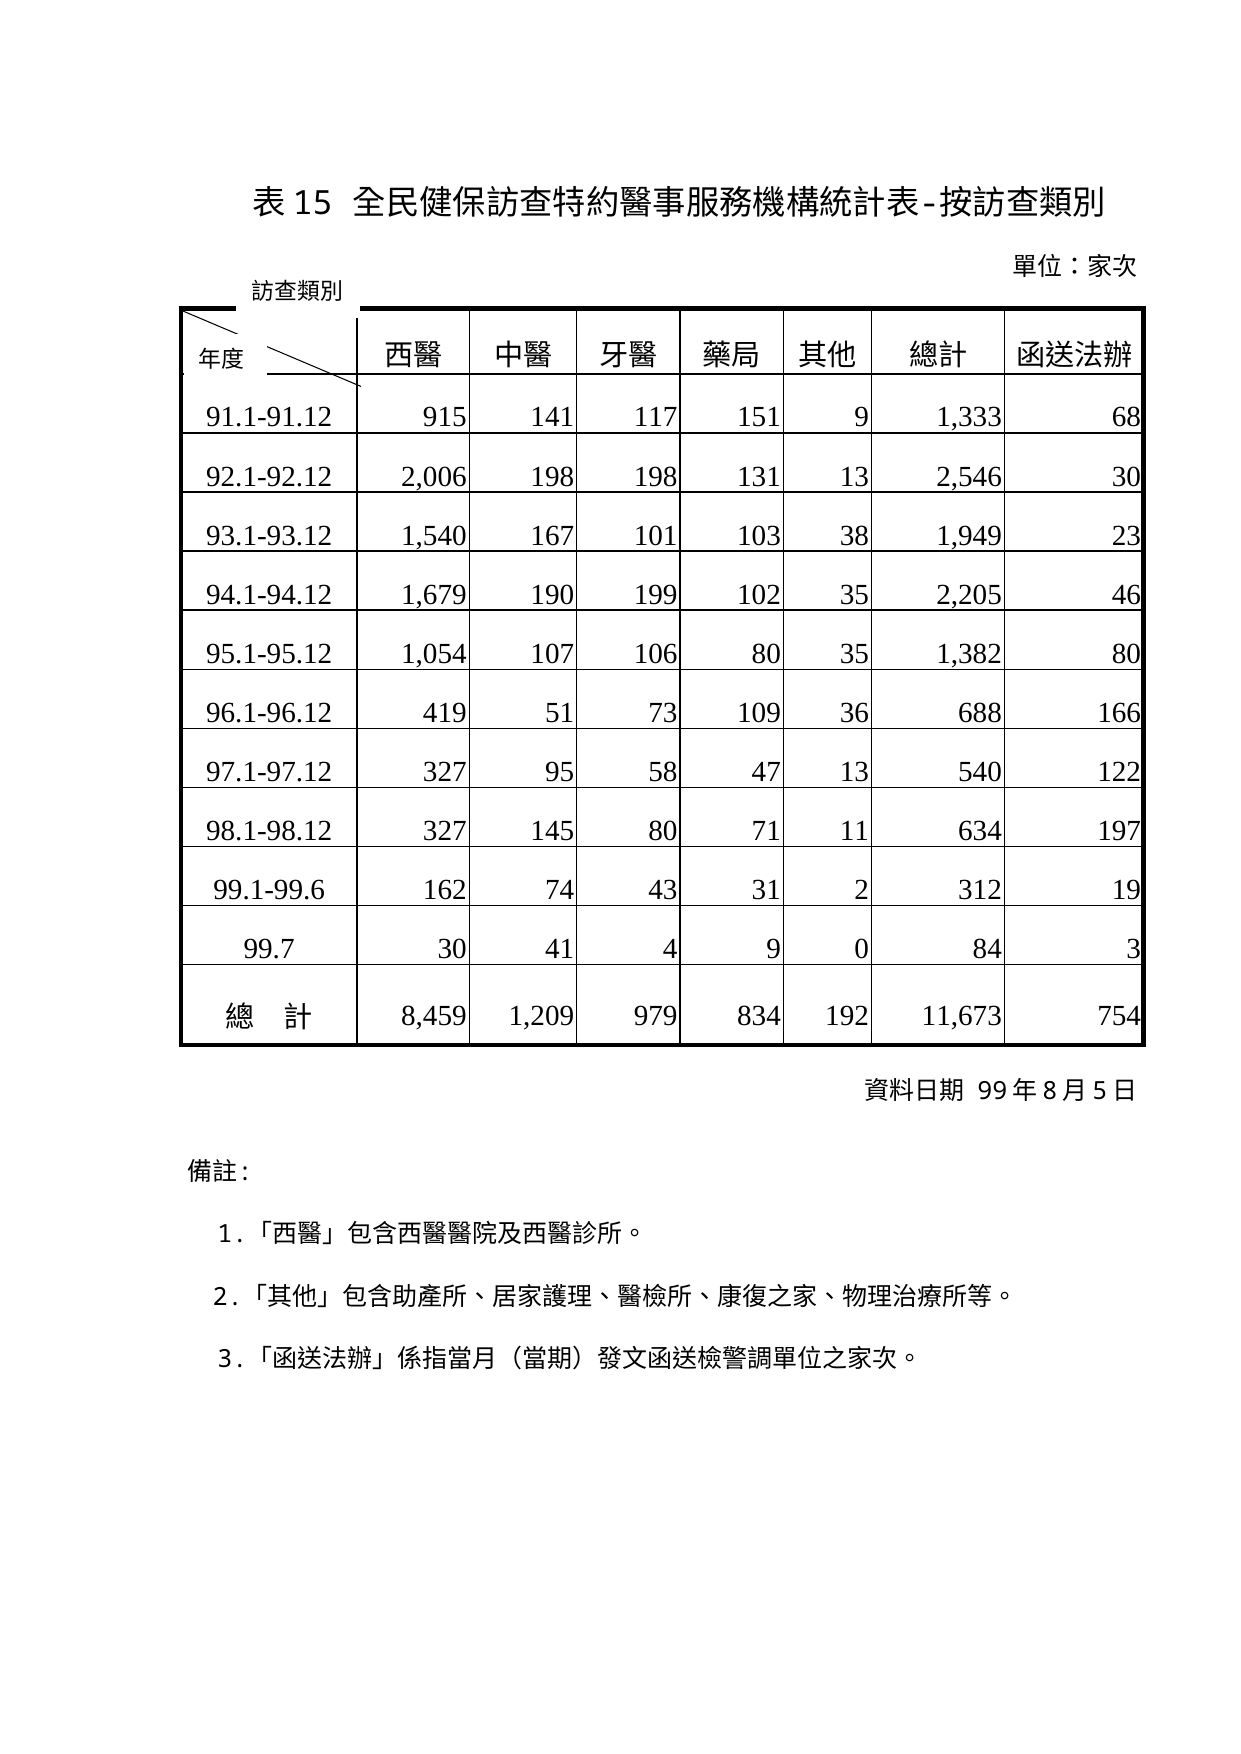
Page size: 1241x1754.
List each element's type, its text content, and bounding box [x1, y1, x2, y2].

table_cell 754 [1005, 965, 1141, 1043]
text 備註: [187, 1128, 1157, 1190]
table_cell 35 [784, 611, 871, 668]
table_cell 1,540 [358, 493, 469, 550]
table_cell 11 [784, 788, 871, 846]
table_cell 634 [872, 788, 1004, 846]
table_cell 102 [681, 552, 783, 609]
table_cell 2,205 [872, 552, 1004, 609]
table_cell 162 [358, 847, 469, 905]
table_cell 99.1-99.6 [183, 847, 356, 905]
table_cell 166 [1005, 670, 1141, 727]
table_header 牙醫 [577, 311, 679, 373]
table_cell 38 [784, 493, 871, 550]
table_cell 80 [577, 788, 679, 846]
table_cell 103 [681, 493, 783, 550]
table_cell 43 [577, 847, 679, 905]
table_cell 3 [1005, 906, 1141, 964]
table_cell 327 [358, 729, 469, 787]
table_cell 35 [784, 552, 871, 609]
table_header 西醫 [358, 311, 469, 373]
table_cell 51 [470, 670, 576, 727]
table_cell 106 [577, 611, 679, 668]
table_cell 97.1-97.12 [183, 729, 356, 787]
table_cell 198 [577, 434, 679, 491]
table_cell 58 [577, 729, 679, 787]
table_cell 30 [358, 906, 469, 964]
table_cell 979 [577, 965, 679, 1043]
table_cell 199 [577, 552, 679, 609]
table_cell 95.1-95.12 [183, 611, 356, 668]
table_cell 95 [470, 729, 576, 787]
text 3.「函送法辦」係指當月（當期）發文函送檢警調單位之家次。 [217, 1315, 1157, 1378]
table_cell 117 [577, 375, 679, 432]
table_header 其他 [784, 311, 871, 373]
table_cell 9 [784, 375, 871, 432]
table_cell 41 [470, 906, 576, 964]
table_cell 68 [1005, 375, 1141, 432]
table_cell 91.1-91.12 [183, 375, 356, 432]
table_cell 13 [784, 434, 871, 491]
table_cell 2,546 [872, 434, 1004, 491]
table_cell 327 [358, 788, 469, 846]
table_cell 131 [681, 434, 783, 491]
text 資料日期 99年8月5日 [187, 1047, 1137, 1110]
table_cell 2 [784, 847, 871, 905]
table_cell 80 [1005, 611, 1141, 668]
table_cell 1,679 [358, 552, 469, 609]
table_cell 107 [470, 611, 576, 668]
table_cell 84 [872, 906, 1004, 964]
table_cell 915 [358, 375, 469, 432]
table_cell 30 [1005, 434, 1141, 491]
table_cell 93.1-93.12 [183, 493, 356, 550]
text 表15 全民健保訪查特約醫事服務機構統計表-按訪查類別 [252, 158, 1157, 221]
table_cell 98.1-98.12 [183, 788, 356, 846]
table_cell 1,949 [872, 493, 1004, 550]
table_cell 92.1-92.12 [183, 434, 356, 491]
table_cell 8,459 [358, 965, 469, 1043]
table_cell 23 [1005, 493, 1141, 550]
table_cell 2,006 [358, 434, 469, 491]
table_cell 419 [358, 670, 469, 727]
table_cell 99.7 [183, 906, 356, 964]
table_header [183, 311, 356, 386]
table_cell 101 [577, 493, 679, 550]
table_cell 94.1-94.12 [183, 552, 356, 609]
table_cell 總 計 [183, 965, 356, 1043]
table_cell 151 [681, 375, 783, 432]
text 單位：家次 [187, 221, 1137, 318]
table_cell 9 [681, 906, 783, 964]
table_cell 1,382 [872, 611, 1004, 668]
table_cell 46 [1005, 552, 1141, 609]
table_header 函送法辦 [1005, 311, 1141, 373]
table_cell 96.1-96.12 [183, 670, 356, 727]
text 訪查類別 [251, 273, 345, 306]
table_cell 190 [470, 552, 576, 609]
table_cell 141 [470, 375, 576, 432]
table_cell 11,673 [872, 965, 1004, 1043]
table_header 總計 [872, 311, 1004, 373]
table_cell 834 [681, 965, 783, 1043]
table_cell 122 [1005, 729, 1141, 787]
table_cell 688 [872, 670, 1004, 727]
table_cell 13 [784, 729, 871, 787]
table_cell 1,209 [470, 965, 576, 1043]
text 1.「西醫」包含西醫醫院及西醫診所。 [217, 1190, 1157, 1253]
table_cell 312 [872, 847, 1004, 905]
table_cell 198 [470, 434, 576, 491]
table_cell 1,054 [358, 611, 469, 668]
table_cell 4 [577, 906, 679, 964]
table_cell 167 [470, 493, 576, 550]
table_cell 192 [784, 965, 871, 1043]
table_header 中醫 [470, 311, 576, 373]
table_cell 73 [577, 670, 679, 727]
table_cell 71 [681, 788, 783, 846]
table_cell 80 [681, 611, 783, 668]
table_header 藥局 [681, 311, 783, 373]
table_cell 145 [470, 788, 576, 846]
table_cell 36 [784, 670, 871, 727]
table_cell 19 [1005, 847, 1141, 905]
text 2.「其他」包含助產所、居家護理、醫檢所、康復之家、物理治療所等。 [187, 1253, 1157, 1315]
table_cell 1,333 [872, 375, 1004, 432]
table_cell 109 [681, 670, 783, 727]
table_cell 0 [784, 906, 871, 964]
table_cell 197 [1005, 788, 1141, 846]
table_cell 74 [470, 847, 576, 905]
table_cell 47 [681, 729, 783, 787]
table_cell 540 [872, 729, 1004, 787]
table_cell 31 [681, 847, 783, 905]
